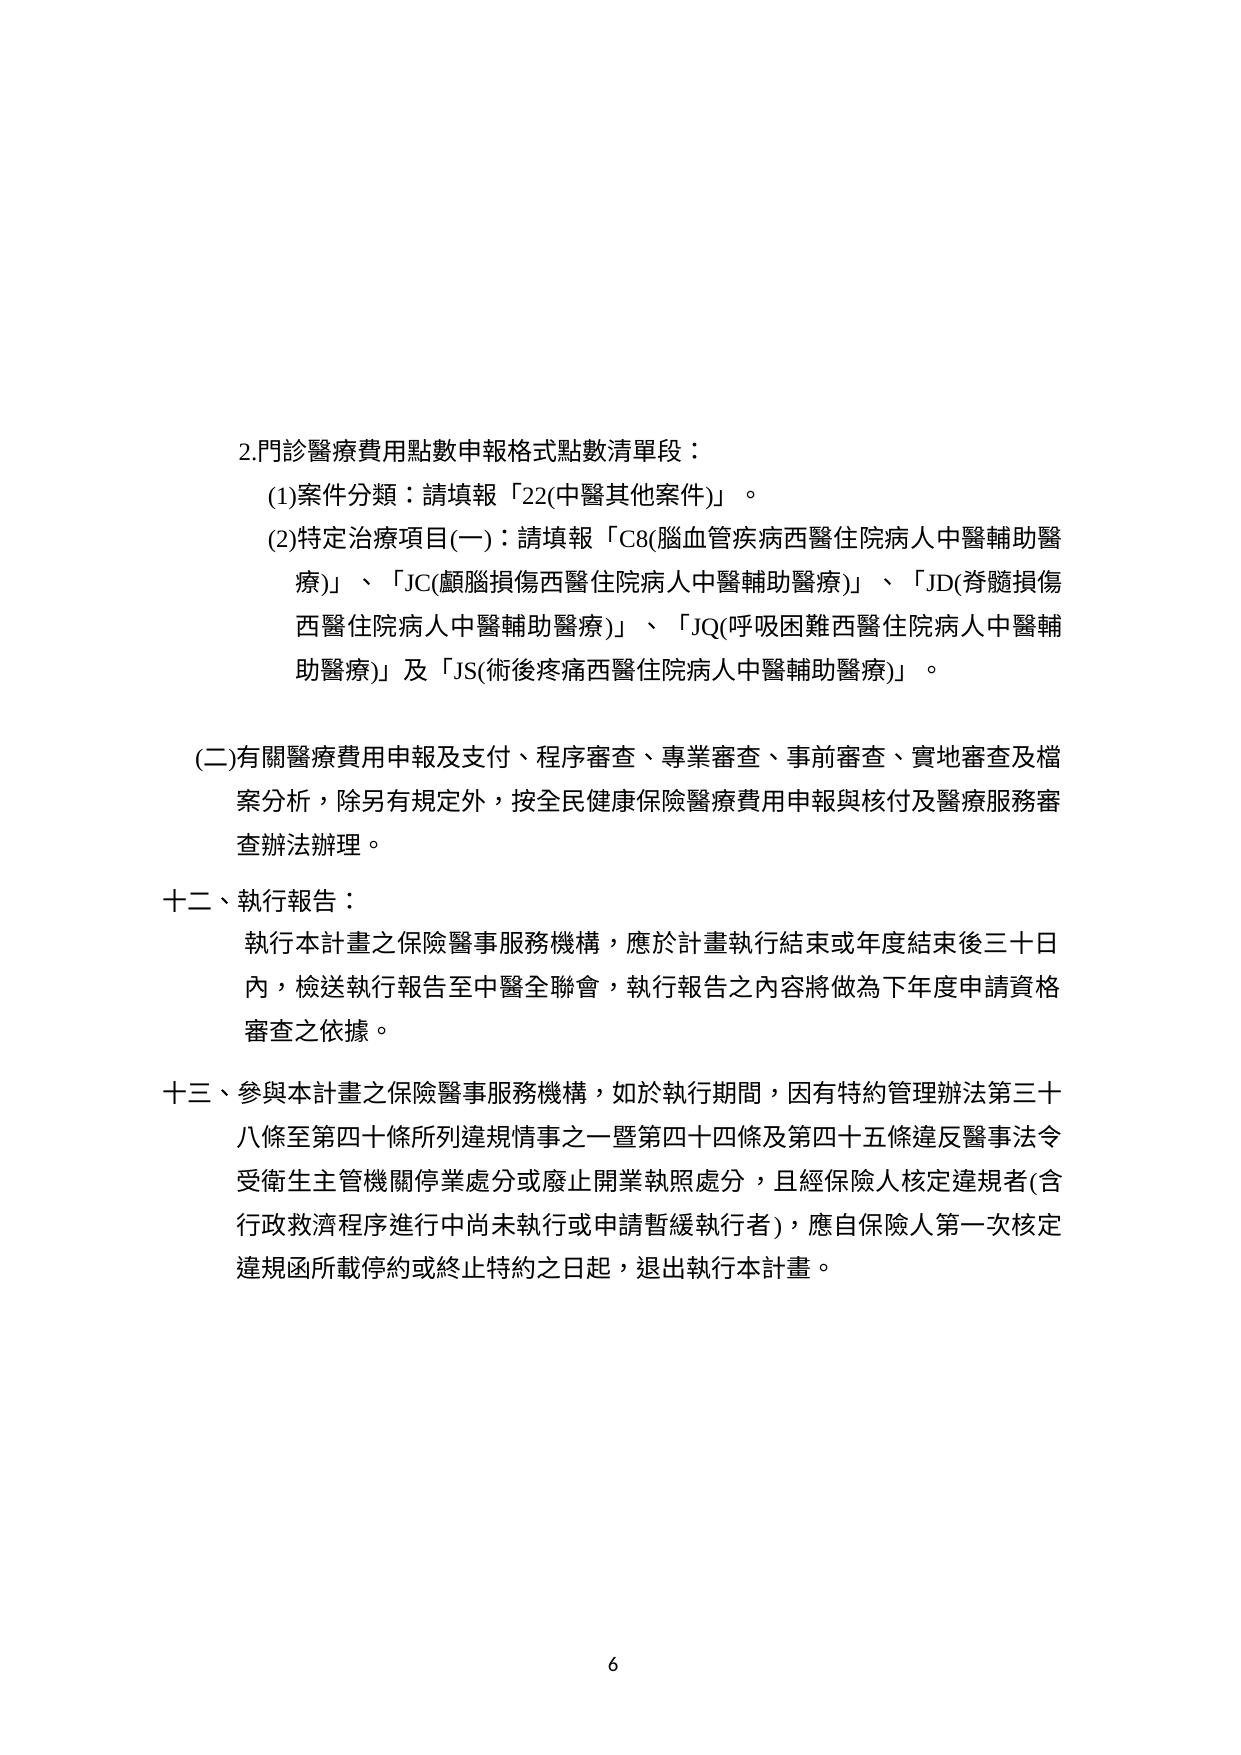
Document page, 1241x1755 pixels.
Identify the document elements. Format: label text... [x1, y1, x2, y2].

text (2)特定治療項目(一)：請填報「C8(腦血管疾病西醫住院病人中醫輔助醫療)」、「JC(顱腦損傷西醫住院病人中醫輔助醫療)」、「JD(脊髓損傷西醫住院病人中醫輔助醫療)」、「JQ(呼吸困難西醫住院病人中醫輔助醫療)」及「JS(術後疼痛西醫住院病人中醫輔助醫療)」。 [268, 513, 1063, 688]
text 十二、執行報告： [162, 882, 1063, 918]
text (二)有關醫療費用申報及支付、程序審查、專業審查、事前審查、實地審查及檔案分析，除另有規定外，按全民健康保險醫療費用申報與核付及醫療服務審查辦法辦理。 [195, 732, 1063, 863]
text 執行本計畫之保險醫事服務機構，應於計畫執行結束或年度結束後三十日內，檢送執行報告至中醫全聯會，執行報告之內容將做為下年度申請資格審查之依據。 [244, 918, 1063, 1049]
text 2.門診醫療費用點數申報格式點數清單段： [238, 425, 1063, 469]
text (1)案件分類：請填報「22(中醫其他案件)」。 [268, 469, 1063, 513]
text 十三、參與本計畫之保險醫事服務機構，如於執行期間，因有特約管理辦法第三十八條至第四十條所列違規情事之一暨第四十四條及第四十五條違反醫事法令受衛生主管機關停業處分或廢止開業執照處分，且經保險人核定違規者(含行政救濟程序進行中尚未執行或申請暫緩執行者)，應自保險人第一次核定違規函所載停約或終止特約之日起，退出執行本計畫。 [162, 1068, 1063, 1287]
